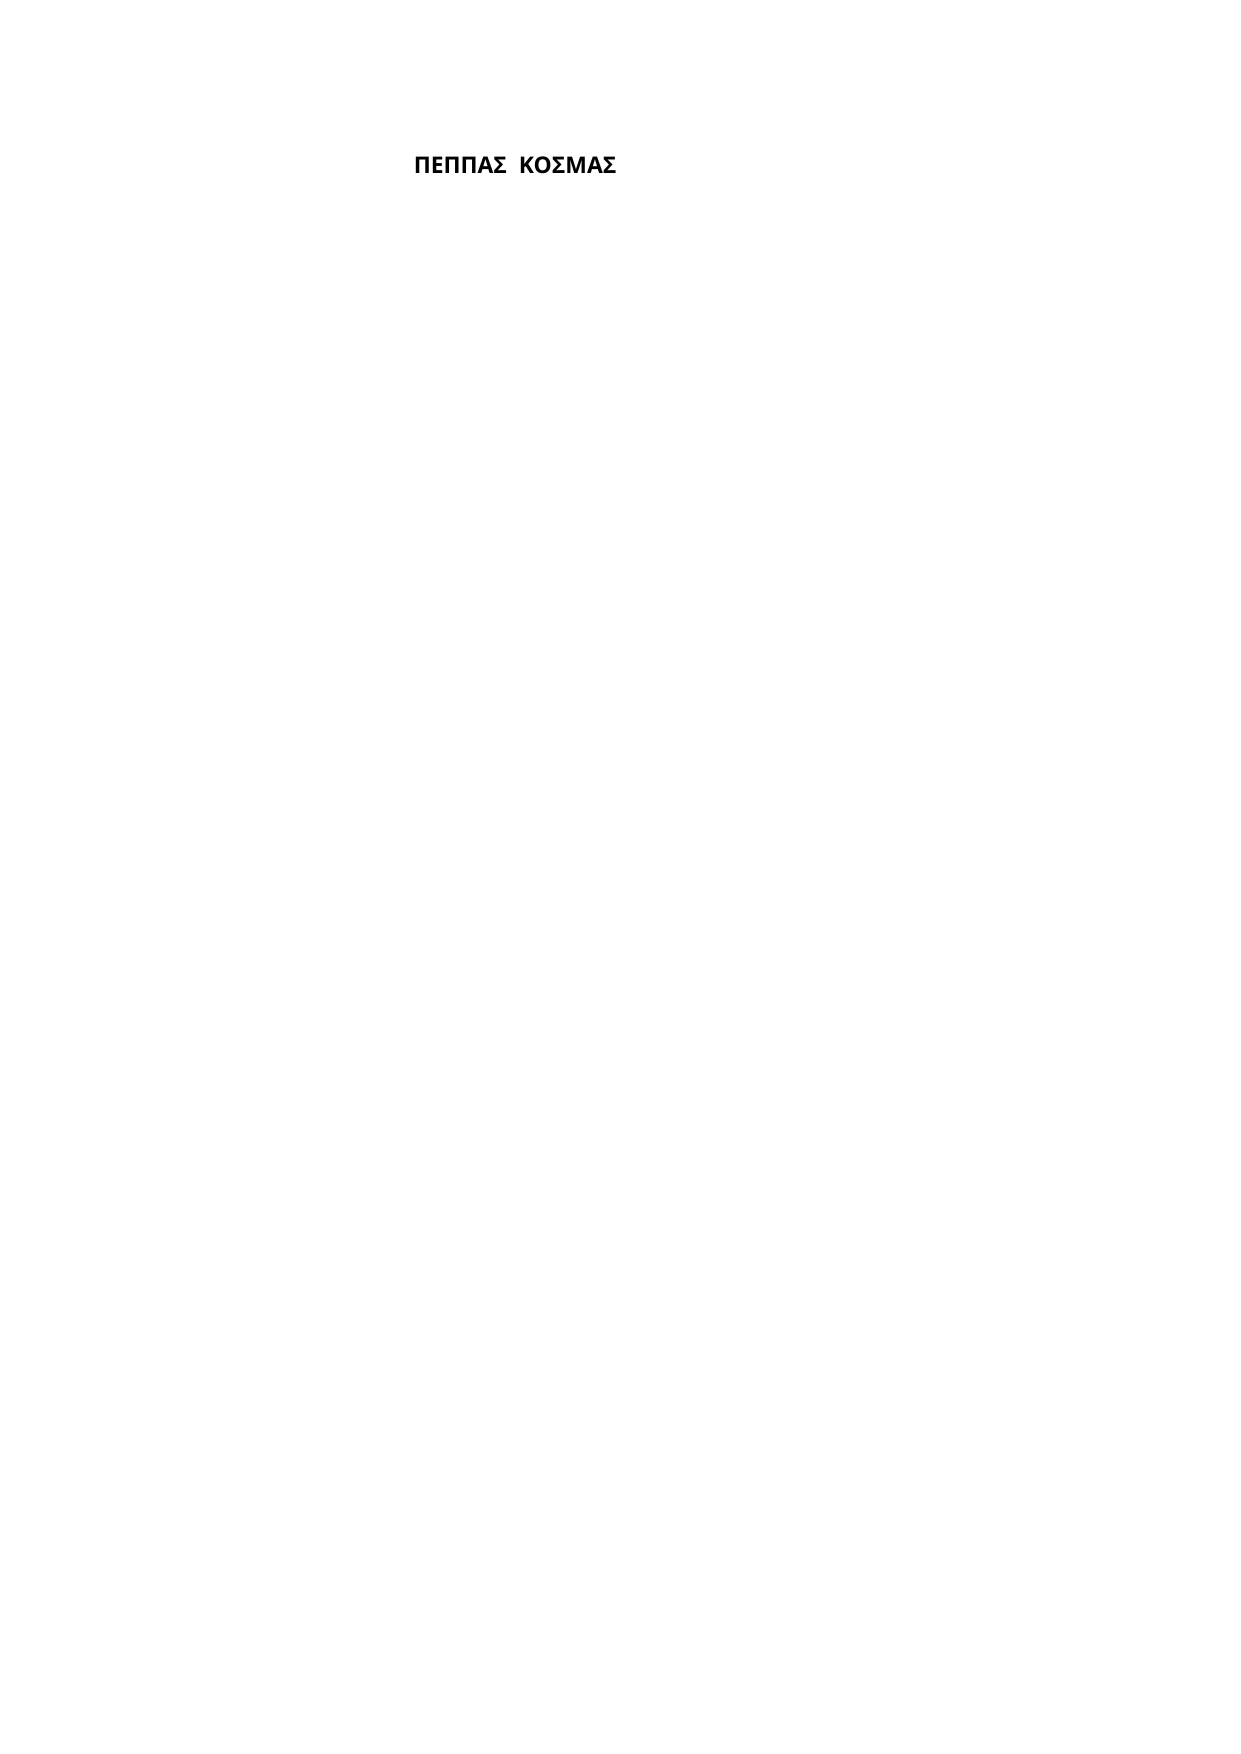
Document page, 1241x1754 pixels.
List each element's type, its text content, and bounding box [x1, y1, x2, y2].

text ΠΕΠΠΑΣ ΚΟΣΜΑΣ [118, 118, 1122, 181]
